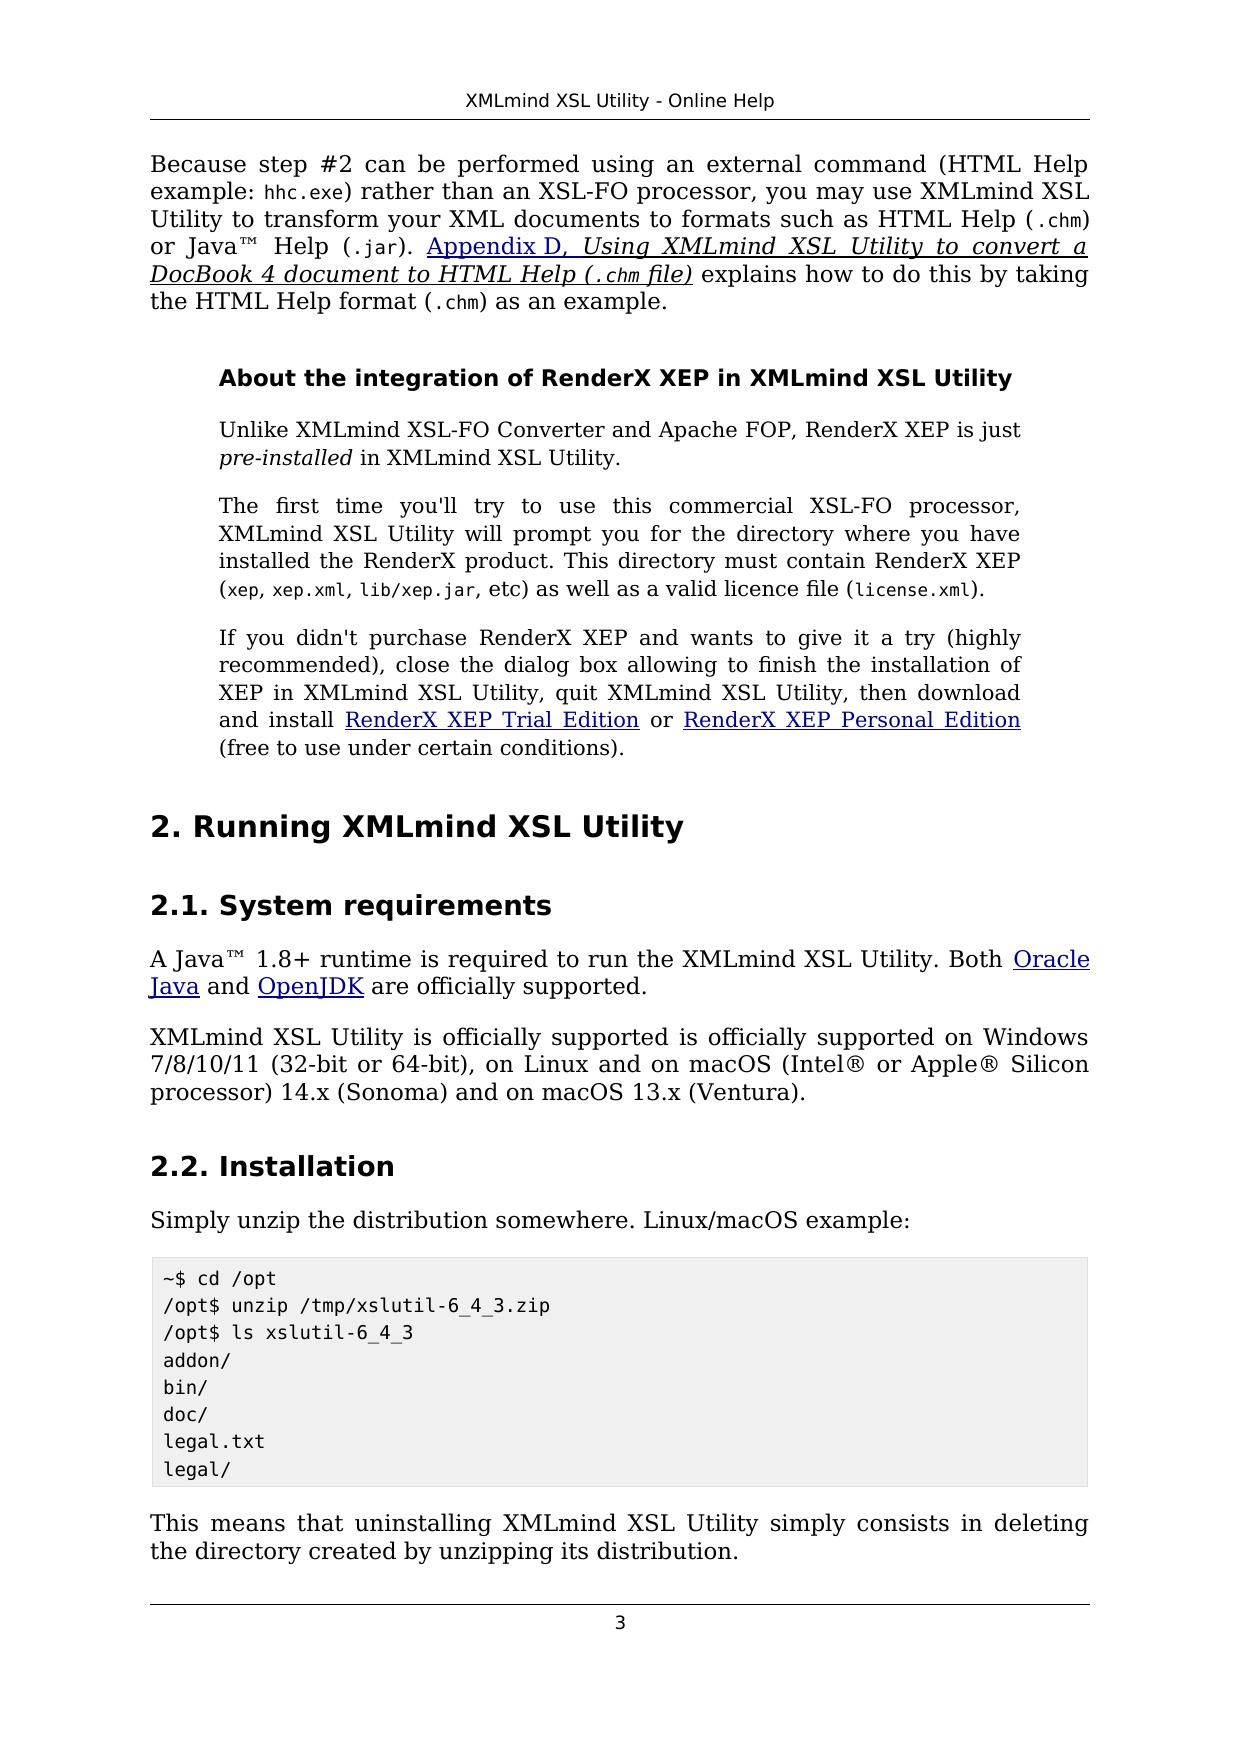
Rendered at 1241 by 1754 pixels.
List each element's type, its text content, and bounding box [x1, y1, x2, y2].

table_header About the integration of RenderX XEP in XMLmind XSL Utility Unlike XMLmind XSL-FO Converter and Apache FOP, RenderX XEP is just pre-installed in XMLmind XSL Utility. The first time you'll try to use this commercial XSL-FO processor, XMLmind XSL Utility will prompt you for the directory where you have installed the RenderX product. This directory must contain RenderX XEP (xep, xep.xml, lib/xep.jar, etc) as well as a valid licence file (license.xml). If you didn't purchase RenderX XEP and wants to give it a try (highly recommended), close the dialog box allowing to finish the installation of XEP in XMLmind XSL Utility, quit XMLmind XSL Utility, then download and install RenderX XEP Trial Edition or RenderX XEP Personal Edition (free to use under certain conditions). [219, 365, 1021, 760]
text This means that uninstalling XMLmind XSL Utility simply consists in deleting the directory created by unzipping its distribution. [150, 1509, 1090, 1564]
text 2. Running XMLmind XSL Utility [150, 809, 1090, 844]
text Simply unzip the distribution somewhere. Linux/macOS example: [150, 1206, 1090, 1234]
text 2.1. System requirements [150, 890, 1090, 922]
text 2.2. Installation [150, 1151, 1090, 1183]
text A Java™ 1.8+ runtime is required to run the XMLmind XSL Utility. Both Oracle Java and OpenJDK are officially supported. [150, 945, 1090, 1000]
text ~$ cd /opt /opt$ unzip /tmp/xslutil-6_4_3.zip /opt$ ls xslutil-6_4_3 addon/ bin/ doc/ legal.txt legal/ [153, 1258, 1087, 1486]
text XMLmind XSL Utility is officially supported is officially supported on Windows 7/8/10/11 (32-bit or 64-bit), on Linux and on macOS (Intel® or Apple® Silicon processor) 14.x (Sonoma) and on macOS 13.x (Ventura). [150, 1023, 1090, 1105]
text Because step #2 can be performed using an external command (HTML Help example: hhc.exe) rather than an XSL-FO processor, you may use XMLmind XSL Utility to transform your XML documents to formats such as HTML Help (.chm) or Java™ Help (.jar). Appendix D, Using XMLmind XSL Utility to convert a DocBook 4 document to HTML Help (.chm file) explains how to do this by taking the HTML Help format (.chm) as an example. [150, 150, 1090, 315]
